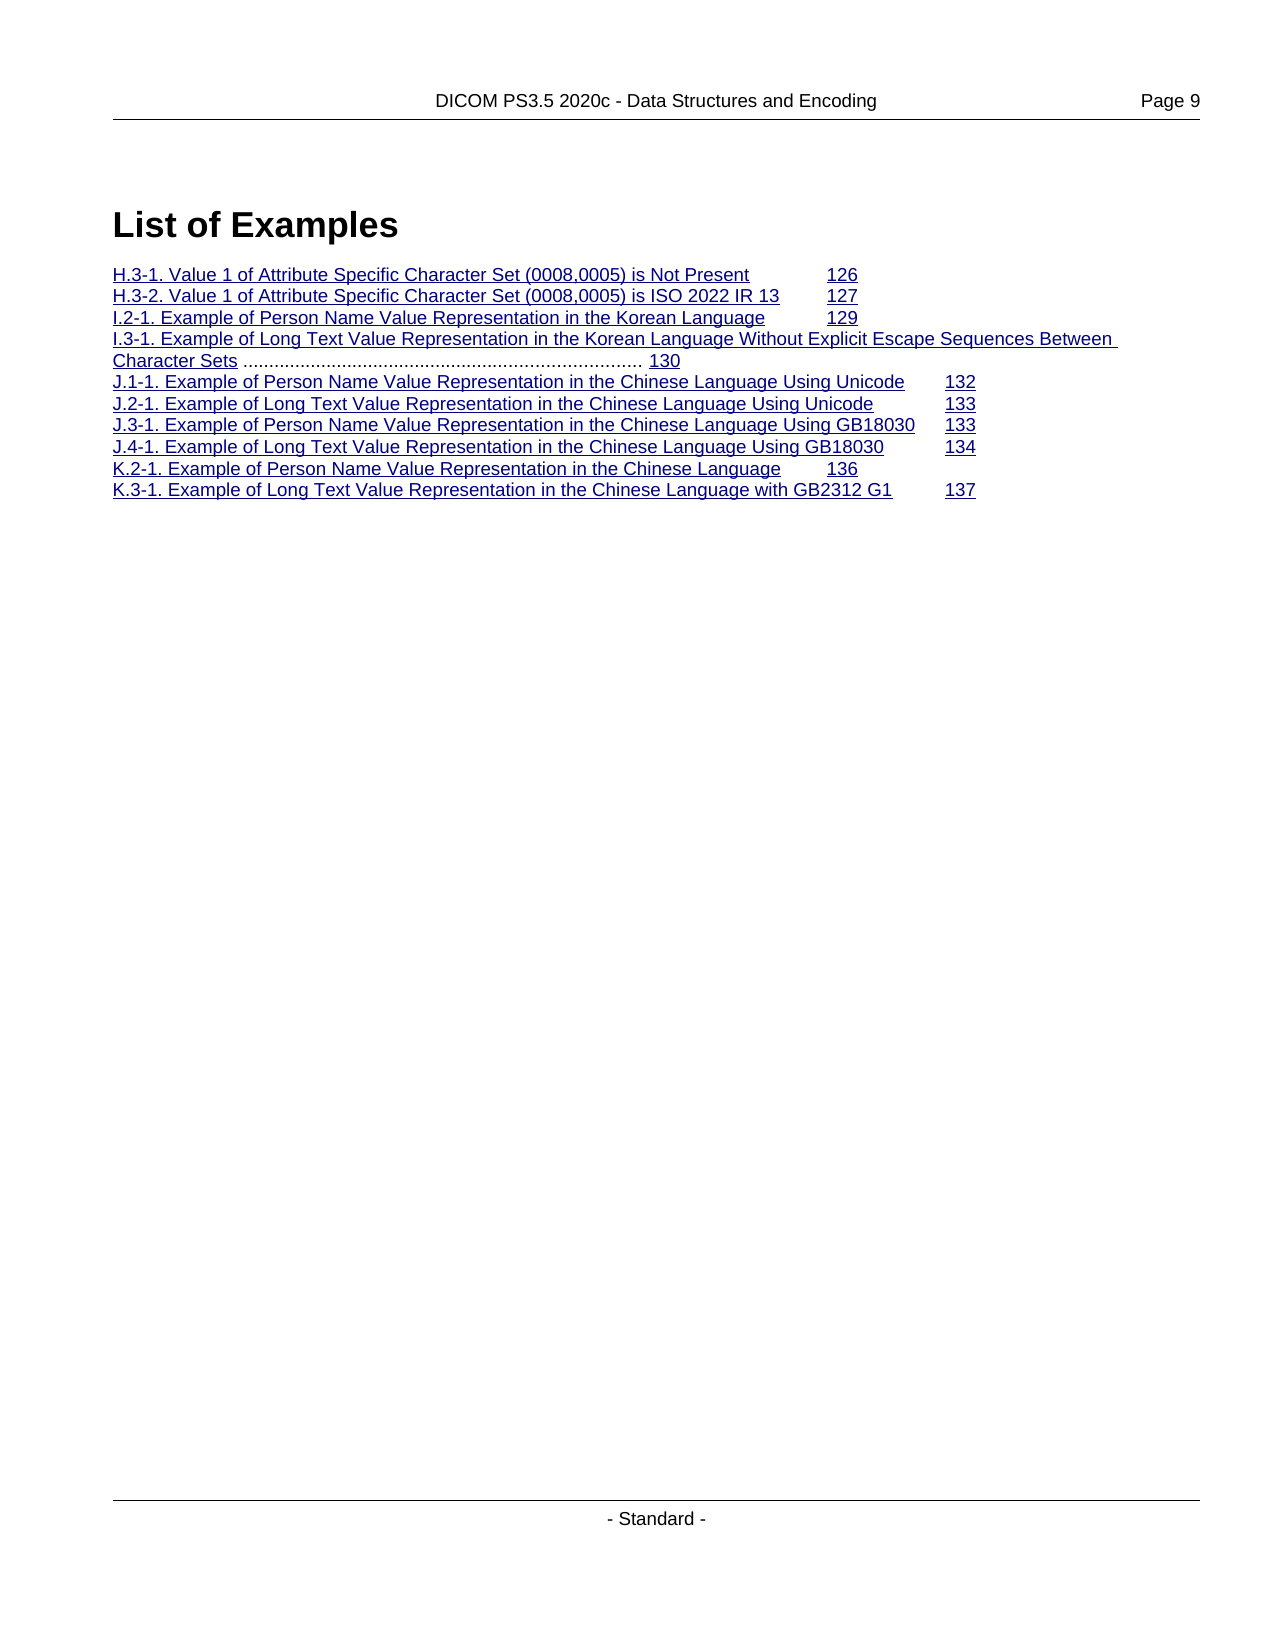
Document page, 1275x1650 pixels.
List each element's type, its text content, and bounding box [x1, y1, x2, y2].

text I.3-1. Example of Long Text Value Representation in the Korean Language Without Explicit Escape Sequences Between Character Sets 0 [112, 328, 1175, 371]
text J.3-1. Example of Person Name Value Representation in the Chinese Language Using GB18030 0 [112, 414, 1175, 436]
text J.2-1. Example of Long Text Value Representation in the Chinese Language Using Unicode 0 [112, 393, 1175, 414]
text K.2-1. Example of Person Name Value Representation in the Chinese Language 0 [112, 457, 1175, 479]
text J.1-1. Example of Person Name Value Representation in the Chinese Language Using Unicode 0 [112, 371, 1175, 393]
text I.2-1. Example of Person Name Value Representation in the Korean Language 0 [112, 306, 1175, 328]
text List of Examples [112, 204, 1200, 245]
text K.3-1. Example of Long Text Value Representation in the Chinese Language with GB2312 G1 0 [112, 479, 1175, 501]
text H.3-1. Value 1 of Attribute Specific Character Set (0008,0005) is Not Present 0 [112, 263, 1175, 285]
text H.3-2. Value 1 of Attribute Specific Character Set (0008,0005) is ISO 2022 IR 13 0 [112, 285, 1175, 306]
text J.4-1. Example of Long Text Value Representation in the Chinese Language Using GB18030 0 [112, 436, 1175, 457]
